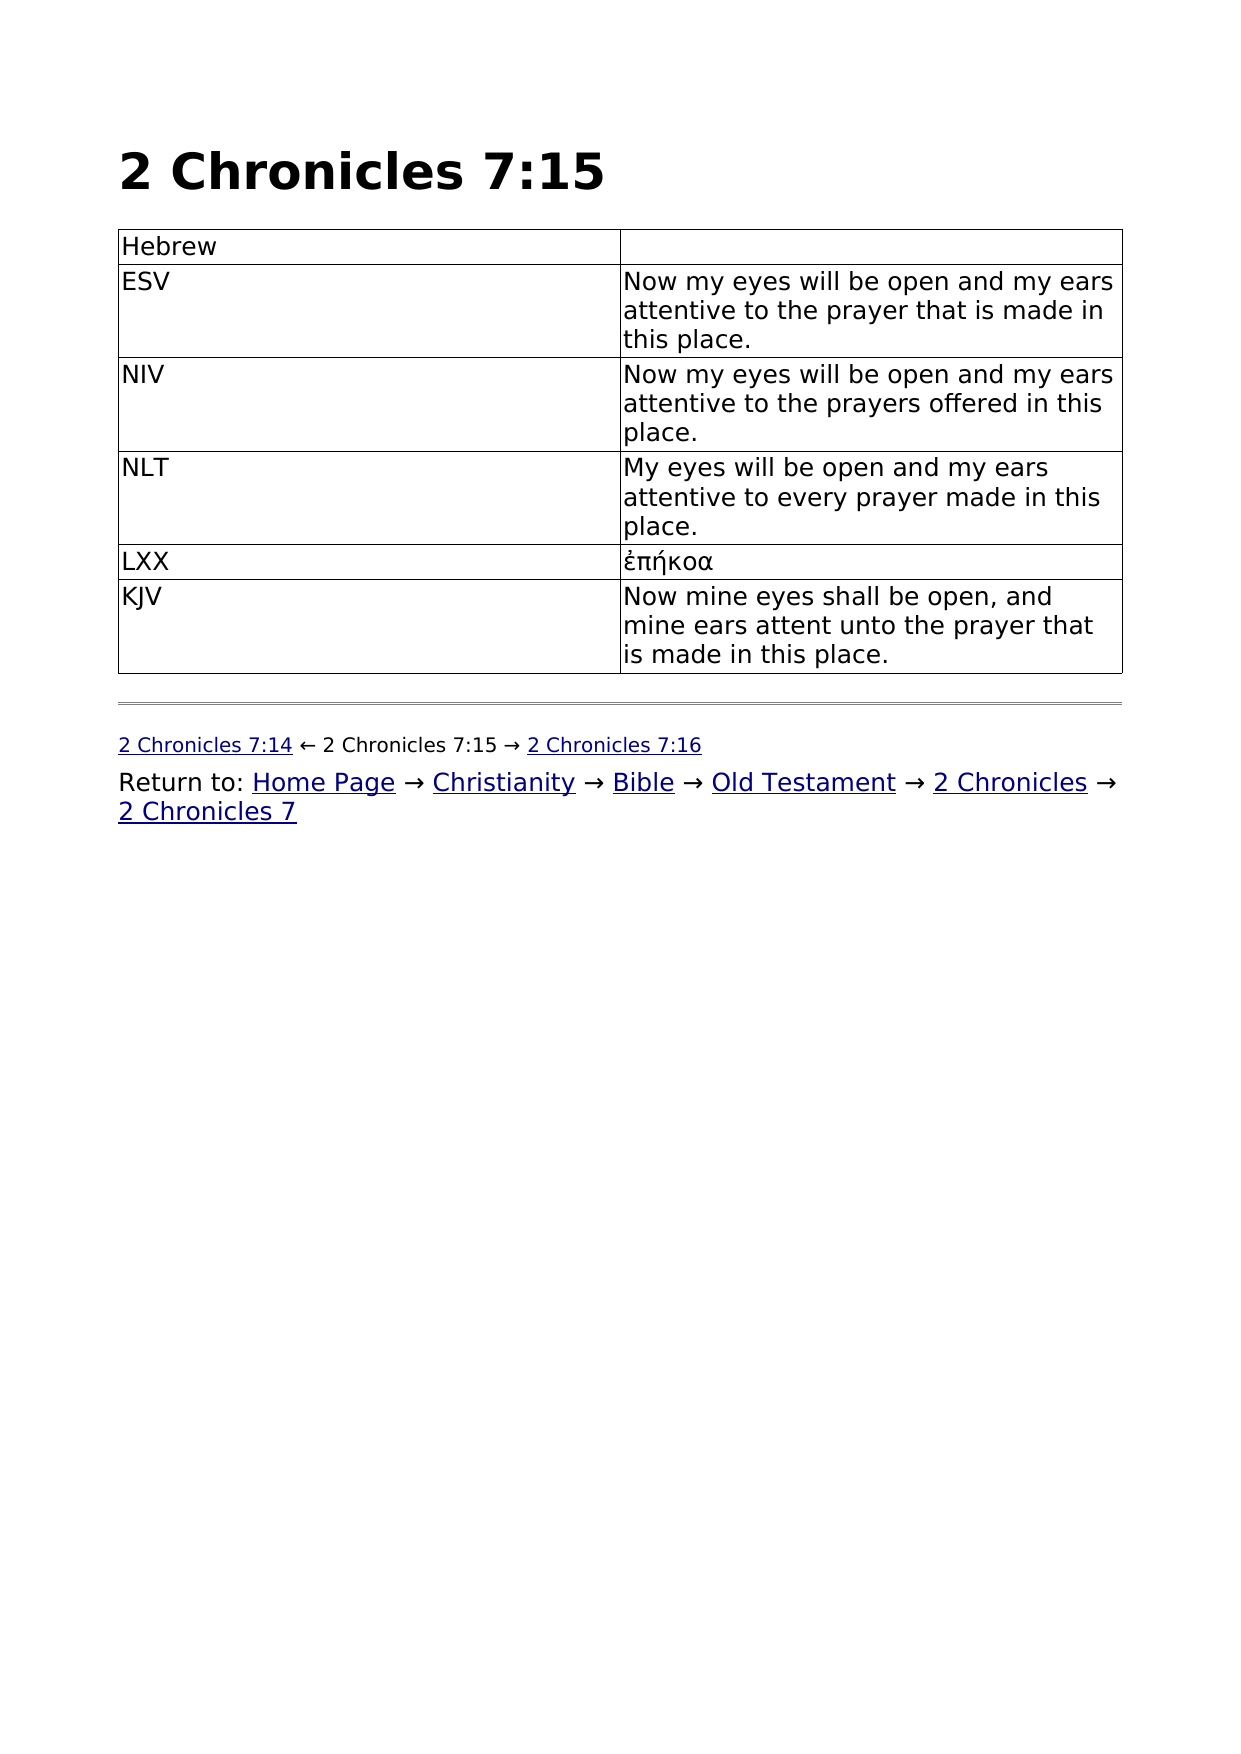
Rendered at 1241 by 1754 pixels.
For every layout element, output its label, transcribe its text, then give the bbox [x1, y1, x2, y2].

table_cell Now my eyes will be open and my ears attentive to the prayer that is made in this place. [621, 265, 1122, 357]
table_cell KJV [119, 580, 620, 673]
table_cell ESV [119, 265, 620, 357]
table_cell LXX [119, 545, 620, 579]
table_header Hebrew [119, 230, 620, 264]
table_cell My eyes will be open and my ears attentive to every prayer made in this place. [621, 452, 1122, 544]
table_header [621, 230, 1122, 264]
table_cell Now mine eyes shall be open, and mine ears attent unto the prayer that is made in this place. [621, 580, 1122, 673]
table_cell Now my eyes will be open and my ears attentive to the prayers offered in this place. [621, 358, 1122, 451]
text Return to: Home Page → Christianity → Bible → Old Testament → 2 Chronicles → 2 Chronicles 7 [118, 768, 1122, 826]
subtitle 2 Chronicles 7:15 [118, 143, 1122, 201]
table_cell ἐπήκοα [621, 545, 1122, 579]
table_cell NLT [119, 452, 620, 544]
text 2 Chronicles 7:14 ← 2 Chronicles 7:15 → 2 Chronicles 7:16 [118, 734, 1122, 768]
table_cell NIV [119, 358, 620, 451]
